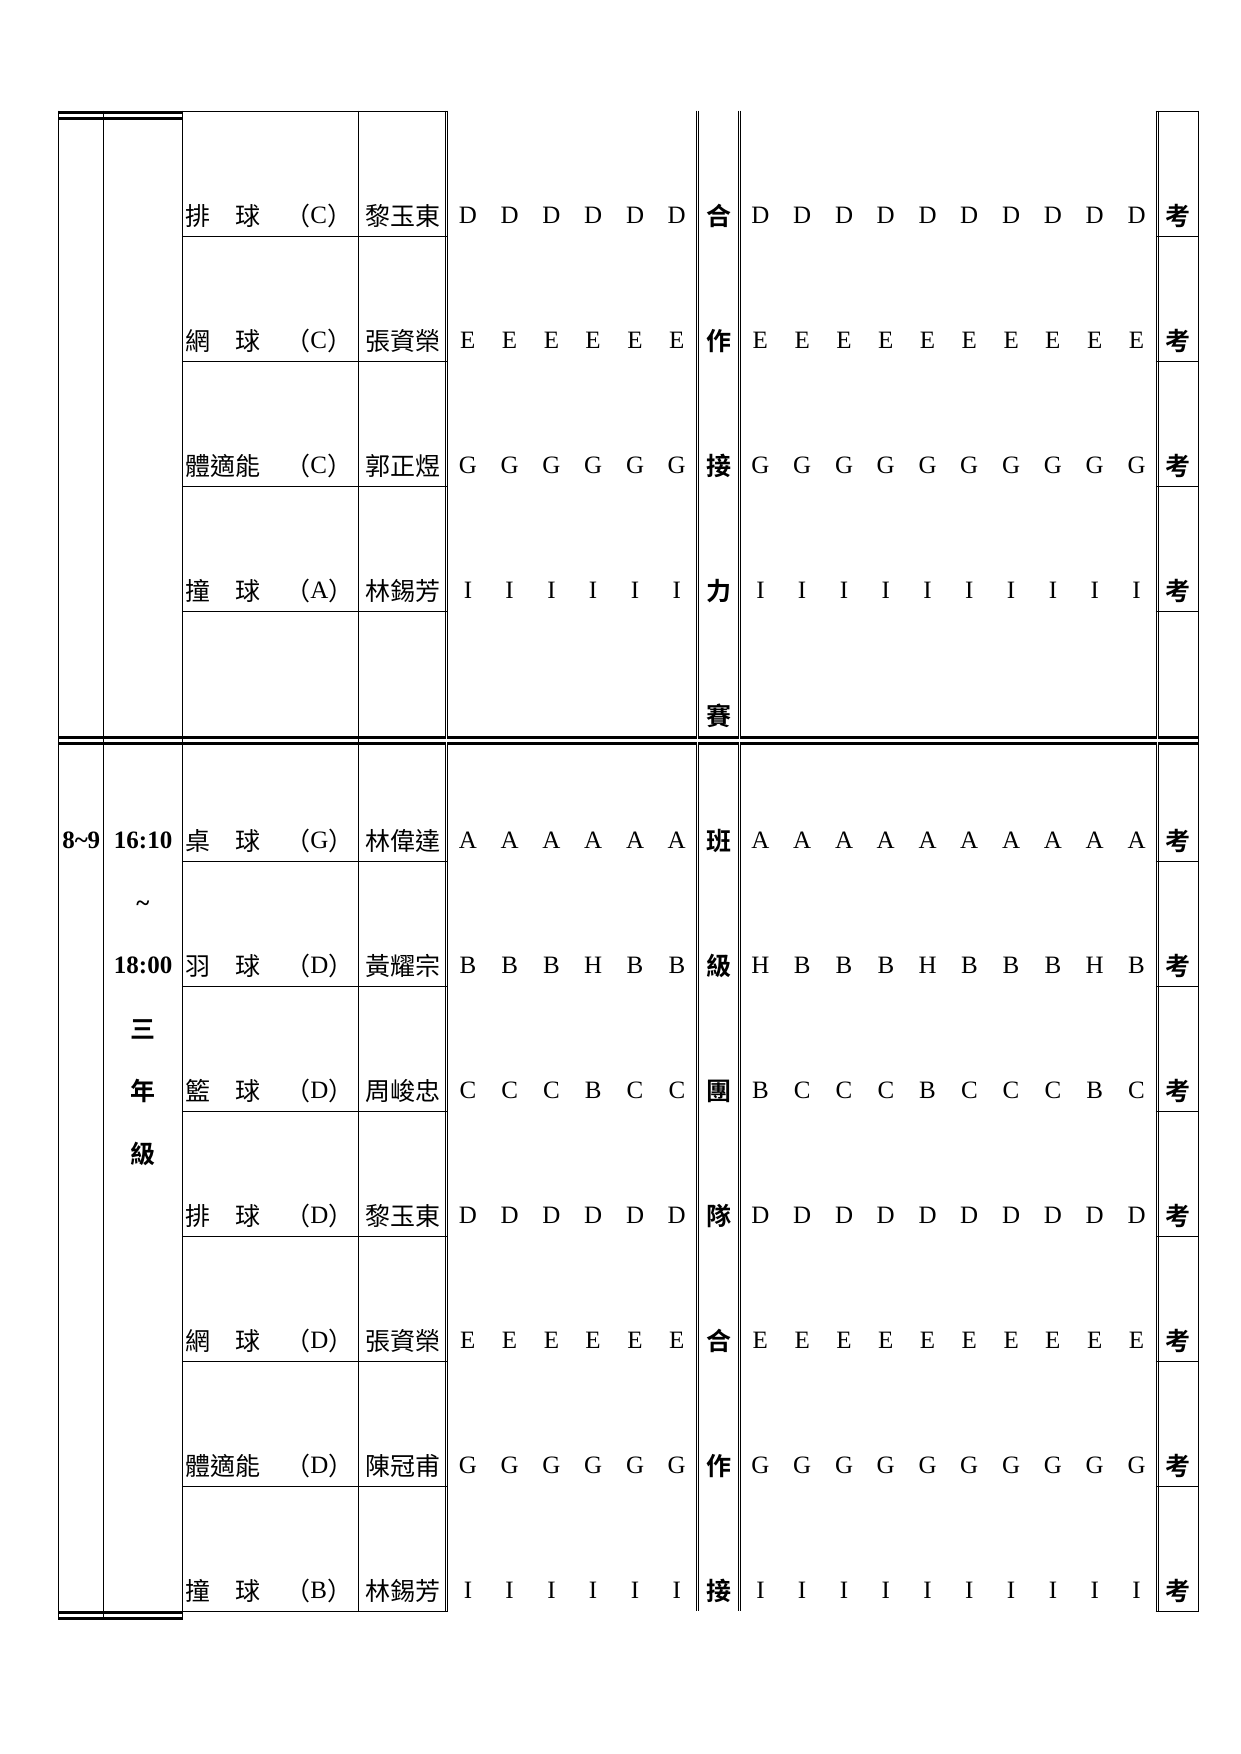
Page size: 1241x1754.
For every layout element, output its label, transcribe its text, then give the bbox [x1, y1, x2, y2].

table_cell C [865, 986, 906, 1111]
table_cell D [990, 1111, 1032, 1236]
table_cell [59, 120, 103, 736]
table_cell [359, 612, 445, 736]
table_cell I [489, 1486, 530, 1611]
table_cell I [1074, 486, 1115, 611]
table_cell G [1115, 1361, 1156, 1486]
table_cell 考 [1159, 987, 1198, 1111]
table_cell D [781, 1111, 823, 1236]
table_cell D [741, 1111, 781, 1236]
table_cell 考 [1159, 237, 1198, 361]
table_cell I [1074, 1486, 1115, 1611]
table_cell D [948, 1111, 990, 1236]
table_cell I [656, 1486, 696, 1611]
table_cell D [990, 111, 1032, 236]
table_cell 考 [1159, 362, 1198, 486]
table_cell D [614, 1111, 656, 1236]
table_cell A [1115, 745, 1156, 861]
table_cell D [823, 1111, 864, 1236]
table_cell I [906, 1486, 948, 1611]
table_cell C [990, 986, 1032, 1111]
table_cell I [530, 486, 572, 611]
table_cell D [572, 1111, 614, 1236]
table_cell E [741, 1236, 781, 1361]
table_cell E [906, 1236, 948, 1361]
table_cell E [1115, 1236, 1156, 1361]
table_cell G [530, 361, 572, 486]
table_cell E [656, 1236, 696, 1361]
table_cell C [781, 986, 823, 1111]
table_cell G [530, 1361, 572, 1486]
table_cell A [948, 745, 990, 861]
table_cell D [448, 1111, 488, 1236]
table_cell [448, 611, 488, 736]
table_cell I [990, 1486, 1032, 1611]
table_cell 團 [699, 986, 738, 1111]
table_cell D [906, 111, 948, 236]
table_cell E [614, 1236, 656, 1361]
table_cell I [448, 486, 488, 611]
table_cell I [614, 486, 656, 611]
table_cell D [948, 111, 990, 236]
table_cell G [906, 1361, 948, 1486]
table_cell [739, 737, 781, 742]
table_cell D [1032, 1111, 1073, 1236]
table_cell D [530, 1111, 572, 1236]
table_cell I [781, 1486, 823, 1611]
table_cell 隊 [699, 1111, 738, 1236]
table_cell 桌 球 （G） [183, 745, 358, 861]
table_cell I [1115, 486, 1156, 611]
table_cell A [741, 745, 781, 861]
table_cell E [781, 1236, 823, 1361]
table_cell G [448, 1361, 488, 1486]
table_cell G [865, 1361, 906, 1486]
table_cell G [948, 361, 990, 486]
table_cell E [656, 236, 696, 361]
table_cell A [1074, 745, 1115, 861]
table_cell E [572, 236, 614, 361]
table_cell E [823, 236, 864, 361]
table_cell G [656, 1361, 696, 1486]
table_cell E [1032, 236, 1073, 361]
table_cell I [614, 1486, 656, 1611]
table_cell I [489, 486, 530, 611]
table_cell G [1074, 361, 1115, 486]
table_cell E [990, 1236, 1032, 1361]
table_cell I [906, 486, 948, 611]
table_cell 周峻忠 [359, 987, 445, 1111]
table_cell E [489, 1236, 530, 1361]
table_cell I [572, 486, 614, 611]
table_cell H [1074, 861, 1115, 986]
table_cell E [448, 1236, 488, 1361]
table_cell A [906, 745, 948, 861]
table_cell 林錫芳 [359, 1487, 445, 1611]
table_cell B [614, 861, 656, 986]
table_cell I [823, 486, 864, 611]
table_cell D [656, 111, 696, 236]
table_cell 考 [1159, 1362, 1198, 1486]
table_cell [489, 611, 530, 736]
table_cell A [614, 745, 656, 861]
table_cell 接 [699, 361, 738, 486]
table_cell C [656, 986, 696, 1111]
table_cell I [948, 486, 990, 611]
table_cell I [823, 1486, 864, 1611]
table_cell G [781, 1361, 823, 1486]
table_cell A [448, 745, 488, 861]
table_cell [1032, 611, 1073, 736]
table_cell D [1032, 111, 1073, 236]
table_cell [183, 612, 358, 736]
table_cell B [1115, 861, 1156, 986]
table_cell I [1032, 1486, 1073, 1611]
table_cell B [906, 986, 948, 1111]
table_cell C [1115, 986, 1156, 1111]
table_cell 考 [1159, 1487, 1198, 1611]
table_cell E [741, 236, 781, 361]
table_cell G [865, 361, 906, 486]
table_cell D [1115, 1111, 1156, 1236]
table_cell [1157, 737, 1198, 742]
table_cell [823, 611, 864, 736]
table_cell 體適能 （D） [183, 1362, 358, 1486]
table_cell [1074, 611, 1115, 736]
table_cell 8~9 [59, 745, 103, 1611]
table_cell G [781, 361, 823, 486]
table_cell E [823, 1236, 864, 1361]
table_cell 陳冠甫 [359, 1362, 445, 1486]
table_cell E [906, 236, 948, 361]
table_cell E [530, 1236, 572, 1361]
table_cell A [990, 745, 1032, 861]
table_cell G [823, 361, 864, 486]
table_cell E [530, 236, 572, 361]
table_cell I [741, 486, 781, 611]
table_cell G [990, 1361, 1032, 1486]
table_cell D [572, 111, 614, 236]
table_cell E [948, 1236, 990, 1361]
table_cell 級 [699, 861, 738, 986]
table_cell A [781, 745, 823, 861]
table_cell B [781, 861, 823, 986]
table_cell G [1115, 361, 1156, 486]
table_cell 網 球 （D） [183, 1237, 358, 1361]
table_cell D [741, 111, 781, 236]
table_cell I [865, 1486, 906, 1611]
table_cell I [990, 486, 1032, 611]
table_cell 張資榮 [359, 237, 445, 361]
table_cell I [656, 486, 696, 611]
table_cell [572, 611, 614, 736]
table_cell D [906, 1111, 948, 1236]
table_cell [865, 611, 906, 736]
table_cell B [948, 861, 990, 986]
table_cell I [781, 486, 823, 611]
table_cell E [948, 236, 990, 361]
table_cell E [865, 236, 906, 361]
table_cell 黎玉東 [359, 1112, 445, 1236]
table_cell H [906, 861, 948, 986]
table_cell 16:10 ~ 18:00 三 年 級 [104, 745, 182, 1611]
table_cell D [1074, 111, 1115, 236]
table_cell [530, 611, 572, 736]
table_cell [656, 611, 696, 736]
table_cell A [489, 745, 530, 861]
table_cell H [741, 861, 781, 986]
table_cell 林錫芳 [359, 487, 445, 611]
table_cell 合 [699, 1236, 738, 1361]
table_cell B [865, 861, 906, 986]
table_cell 班 [699, 745, 738, 861]
table_cell B [741, 986, 781, 1111]
table_cell I [741, 1486, 781, 1611]
table_cell B [572, 986, 614, 1111]
table_cell C [530, 986, 572, 1111]
table_cell E [614, 236, 656, 361]
table_cell [1159, 612, 1198, 736]
table_cell D [1115, 111, 1156, 236]
table_cell G [906, 361, 948, 486]
table_cell 考 [1159, 112, 1198, 236]
table_cell D [489, 1111, 530, 1236]
table_cell 林偉達 [359, 736, 447, 861]
table_cell D [865, 111, 906, 236]
table_cell 黃耀宗 [359, 862, 445, 986]
table_cell B [656, 861, 696, 986]
table_cell 體適能 （C） [183, 362, 358, 486]
table_cell H [572, 861, 614, 986]
table_cell 考 [1159, 1112, 1198, 1236]
table_cell E [1115, 236, 1156, 361]
table_cell 考 [1159, 862, 1198, 986]
table_cell I [530, 1486, 572, 1611]
table_cell 黎玉東 [359, 112, 445, 236]
table_cell D [656, 1111, 696, 1236]
table_cell I [1115, 1486, 1156, 1611]
table_cell [948, 611, 990, 736]
table_cell G [1032, 361, 1073, 486]
table_cell [614, 611, 656, 736]
table_cell G [990, 361, 1032, 486]
table_cell [781, 611, 823, 736]
table_cell E [865, 1236, 906, 1361]
table_cell B [1032, 861, 1073, 986]
table_cell I [572, 1486, 614, 1611]
table_cell D [865, 1111, 906, 1236]
table_cell G [741, 361, 781, 486]
table_cell 撞 球 （B） [183, 1487, 358, 1611]
table_cell G [948, 1361, 990, 1486]
table_cell E [781, 236, 823, 361]
table_cell 合 [699, 111, 738, 236]
table_cell I [448, 1486, 488, 1611]
table_cell 賽 [699, 611, 738, 736]
table_cell C [948, 986, 990, 1111]
table_cell E [1032, 1236, 1073, 1361]
table_cell 網 球 （C） [183, 237, 358, 361]
table_cell 撞 球 （A） [183, 487, 358, 611]
table_cell G [741, 1361, 781, 1486]
table_cell 郭正煜 [359, 362, 445, 486]
table_cell C [614, 986, 656, 1111]
table_cell 考 [1159, 745, 1198, 861]
table_cell A [656, 745, 696, 861]
table_cell E [572, 1236, 614, 1361]
table_cell G [823, 1361, 864, 1486]
table_cell A [1032, 745, 1073, 861]
table_cell [741, 611, 781, 736]
table_cell E [448, 236, 488, 361]
table_cell E [1074, 236, 1115, 361]
table_cell C [1032, 986, 1073, 1111]
table_cell 接 [699, 1486, 738, 1611]
table_cell G [572, 361, 614, 486]
table_cell 排 球 （D） [183, 1112, 358, 1236]
table_cell D [781, 111, 823, 236]
table_cell G [1032, 1361, 1073, 1486]
table_cell E [1074, 1236, 1115, 1361]
table_cell G [572, 1361, 614, 1486]
table_cell A [823, 745, 864, 861]
table_cell C [489, 986, 530, 1111]
table_cell [1115, 611, 1156, 736]
table_cell G [489, 1361, 530, 1486]
table_cell B [1074, 986, 1115, 1111]
table_cell 張資榮 [359, 1237, 445, 1361]
table_cell I [865, 486, 906, 611]
table_cell E [489, 236, 530, 361]
table_cell G [656, 361, 696, 486]
table_cell 籃 球 （D） [183, 987, 358, 1111]
table_cell B [823, 861, 864, 986]
table_cell G [614, 361, 656, 486]
table_cell D [614, 111, 656, 236]
table_cell D [530, 111, 572, 236]
table_cell G [448, 361, 488, 486]
table_cell I [1032, 486, 1073, 611]
table_cell B [489, 861, 530, 986]
table_cell B [990, 861, 1032, 986]
table_cell A [865, 745, 906, 861]
table_cell B [448, 861, 488, 986]
table_cell B [530, 861, 572, 986]
table_cell G [489, 361, 530, 486]
table_cell D [489, 111, 530, 236]
table_cell I [948, 1486, 990, 1611]
table_cell [906, 611, 948, 736]
table_cell 考 [1159, 487, 1198, 611]
table_cell D [823, 111, 864, 236]
table_cell 作 [699, 1361, 738, 1486]
table_cell 羽 球 （D） [183, 862, 358, 986]
table_cell 作 [699, 236, 738, 361]
table_cell C [448, 986, 488, 1111]
table_cell E [990, 236, 1032, 361]
table_cell C [823, 986, 864, 1111]
table_cell 考 [1159, 1237, 1198, 1361]
table_cell [104, 120, 182, 736]
table_cell A [530, 745, 572, 861]
table_cell A [572, 745, 614, 861]
table_cell [990, 611, 1032, 736]
table_cell G [1074, 1361, 1115, 1486]
table_cell 力 [699, 486, 738, 611]
table_cell D [448, 111, 488, 236]
table_cell D [1074, 1111, 1115, 1236]
table_cell G [614, 1361, 656, 1486]
table_cell 排 球 （C） [183, 112, 358, 236]
